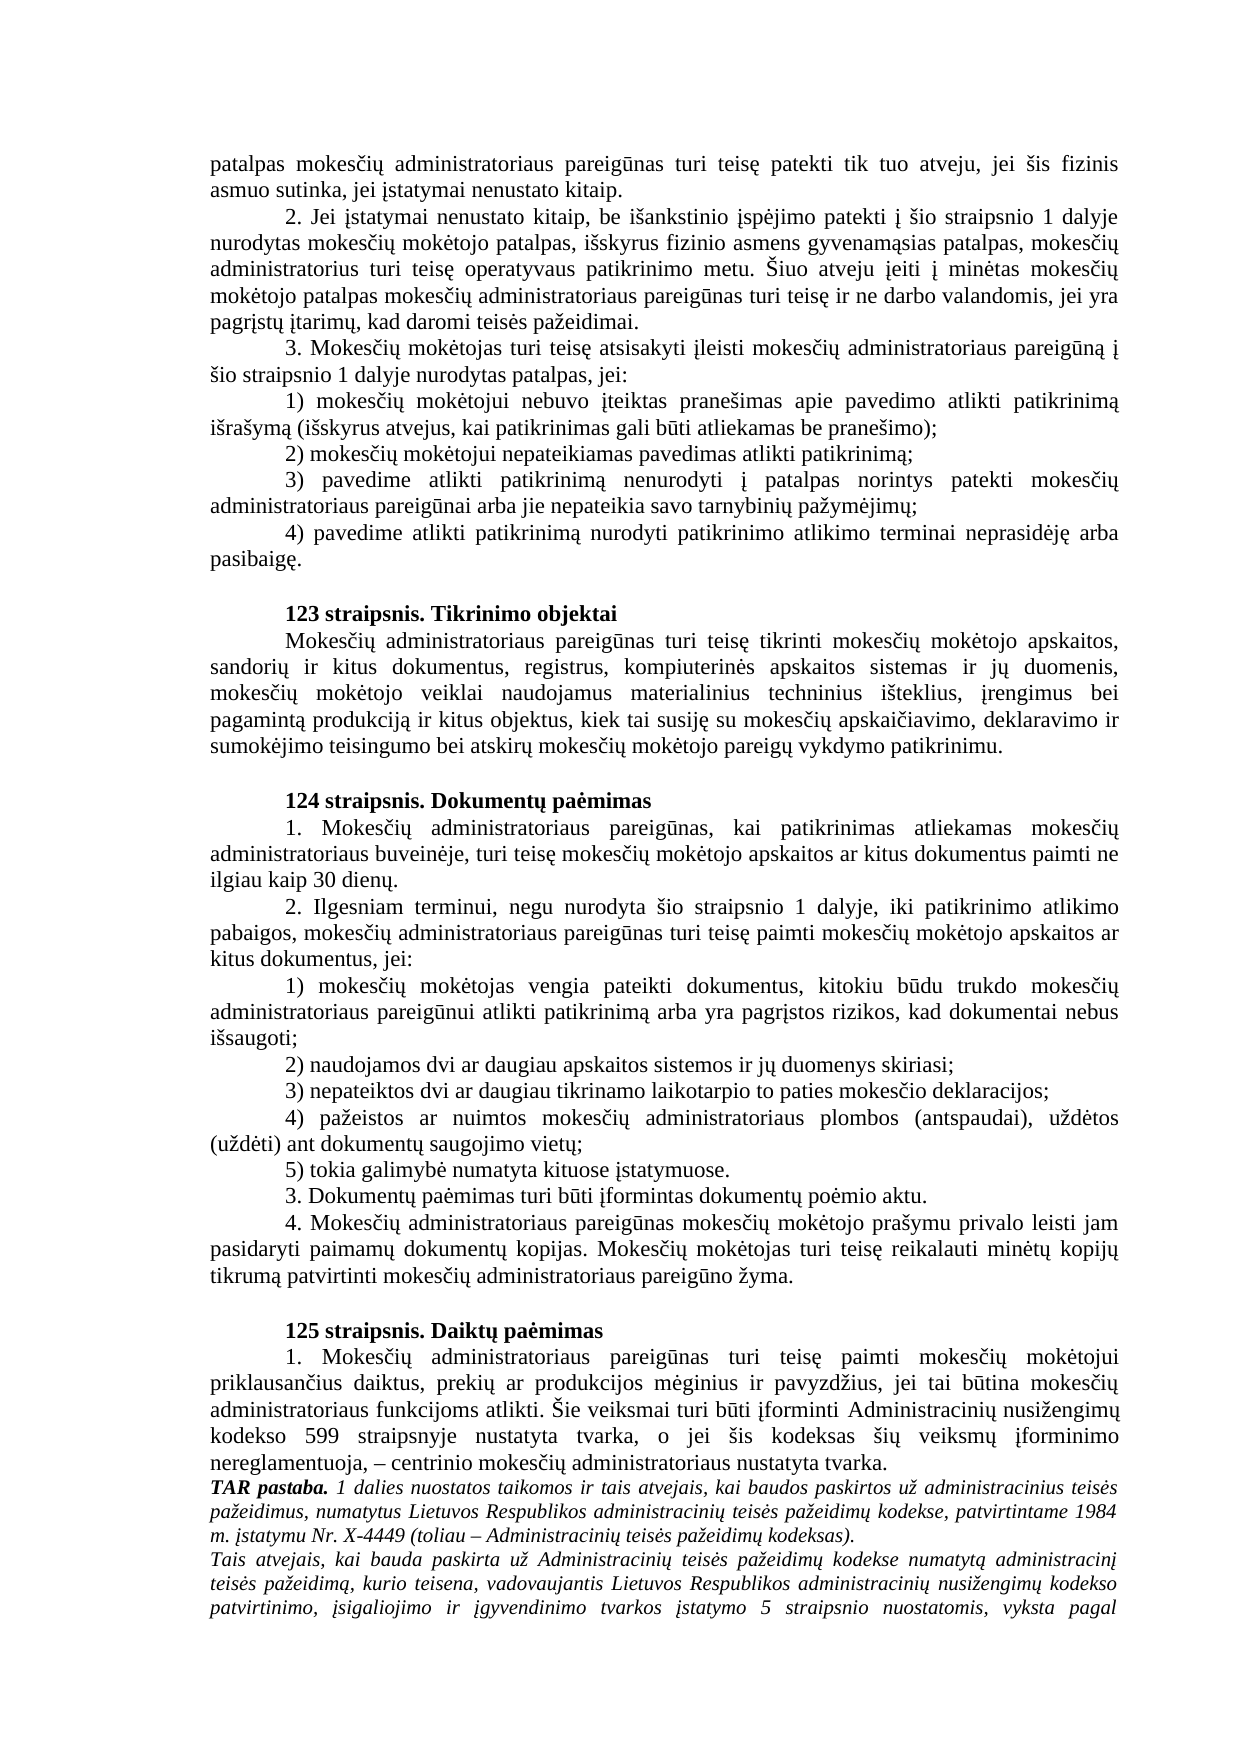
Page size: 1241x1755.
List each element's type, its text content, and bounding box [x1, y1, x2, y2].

text 2. Ilgesniam terminui, negu nurodyta šio straipsnio 1 dalyje, iki patikrinimo atlikimo pabaigos, mokesčių administratoriaus pareigūnas turi teisę paimti mokesčių mokėtojo apskaitos ar kitus dokumentus, jei: [210, 893, 1120, 972]
text Tais atvejais, kai bauda paskirta už Administracinių teisės pažeidimų kodekse numatytą administracinį teisės pažeidimą, kurio teisena, vadovaujantis Lietuvos Respublikos administracinių nusižengimų kodekso patvirtinimo, įsigaliojimo ir įgyvendinimo tvarkos įstatymo 5 straipsnio nuostatomis, vyksta pagal [210, 1547, 1120, 1619]
text Mokesčių administratoriaus pareigūnas turi teisę tikrinti mokesčių mokėtojo apskaitos, sandorių ir kitus dokumentus, registrus, kompiuterinės apskaitos sistemas ir jų duomenis, mokesčių mokėtojo veiklai naudojamus materialinius techninius išteklius, įrengimus bei pagamintą produkciją ir kitus objektus, kiek tai susiję su mokesčių apskaičiavimo, deklaravimo ir sumokėjimo teisingumo bei atskirų mokesčių mokėtojo pareigų vykdymo patikrinimu. [210, 627, 1120, 758]
text 3. Mokesčių mokėtojas turi teisę atsisakyti įleisti mokesčių administratoriaus pareigūną į šio straipsnio 1 dalyje nurodytas patalpas, jei: [210, 334, 1120, 387]
text TAR pastaba. 1 dalies nuostatos taikomos ir tais atvejais, kai baudos paskirtos už administracinius teisės pažeidimus, numatytus Lietuvos Respublikos administracinių teisės pažeidimų kodekse, patvirtintame 1984 m. įstatymu Nr. X-4449 (toliau – Administracinių teisės pažeidimų kodeksas). [210, 1475, 1120, 1547]
text 5) tokia galimybė numatyta kituose įstatymuose. [210, 1156, 1120, 1183]
text 3) nepateiktos dvi ar daugiau tikrinamo laikotarpio to paties mokesčio deklaracijos; [210, 1077, 1120, 1103]
text 4) pavedime atlikti patikrinimą nurodyti patikrinimo atlikimo terminai neprasidėję arba pasibaigę. [210, 519, 1120, 572]
text 2. Jei įstatymai nenustato kitaip, be išankstinio įspėjimo patekti į šio straipsnio 1 dalyje nurodytas mokesčių mokėtojo patalpas, išskyrus fizinio asmens gyvenamąsias patalpas, mokesčių administratorius turi teisę operatyvaus patikrinimo metu. Šiuo atveju įeiti į minėtas mokesčių mokėtojo patalpas mokesčių administratoriaus pareigūnas turi teisę ir ne darbo valandomis, jei yra pagrįstų įtarimų, kad daromi teisės pažeidimai. [210, 203, 1120, 334]
text 1) mokesčių mokėtojui nebuvo įteiktas pranešimas apie pavedimo atlikti patikrinimą išrašymą (išskyrus atvejus, kai patikrinimas gali būti atliekamas be pranešimo); [210, 387, 1120, 440]
text 1. Mokesčių administratoriaus pareigūnas turi teisę paimti mokesčių mokėtojui priklausančius daiktus, prekių ar produkcijos mėginius ir pavyzdžius, jei tai būtina mokesčių administratoriaus funkcijoms atlikti. Šie veiksmai turi būti įforminti Administracinių nusižengimų kodekso 599 straipsnyje nustatyta tvarka, o jei šis kodeksas šių veiksmų įforminimo nereglamentuoja, – centrinio mokesčių administratoriaus nustatyta tvarka. [210, 1343, 1120, 1475]
text 4. Mokesčių administratoriaus pareigūnas mokesčių mokėtojo prašymu privalo leisti jam pasidaryti paimamų dokumentų kopijas. Mokesčių mokėtojas turi teisę reikalauti minėtų kopijų tikrumą patvirtinti mokesčių administratoriaus pareigūno žyma. [210, 1209, 1120, 1288]
text 123 straipsnis. Tikrinimo objektai [210, 600, 1120, 627]
text 124 straipsnis. Dokumentų paėmimas [210, 787, 1120, 814]
text 4) pažeistos ar nuimtos mokesčių administratoriaus plombos (antspaudai), uždėtos (uždėti) ant dokumentų saugojimo vietų; [210, 1103, 1120, 1156]
text 1) mokesčių mokėtojas vengia pateikti dokumentus, kitokiu būdu trukdo mokesčių administratoriaus pareigūnui atlikti patikrinimą arba yra pagrįstos rizikos, kad dokumentai nebus išsaugoti; [210, 972, 1120, 1051]
text 2) mokesčių mokėtojui nepateikiamas pavedimas atlikti patikrinimą; [210, 440, 1120, 466]
text 1. Mokesčių administratoriaus pareigūnas, kai patikrinimas atliekamas mokesčių administratoriaus buveinėje, turi teisę mokesčių mokėtojo apskaitos ar kitus dokumentus paimti ne ilgiau kaip 30 dienų. [210, 814, 1120, 893]
text 3) pavedime atlikti patikrinimą nenurodyti į patalpas norintys patekti mokesčių administratoriaus pareigūnai arba jie nepateikia savo tarnybinių pažymėjimų; [210, 466, 1120, 519]
text 3. Dokumentų paėmimas turi būti įformintas dokumentų poėmio aktu. [210, 1183, 1120, 1209]
text 2) naudojamos dvi ar daugiau apskaitos sistemos ir jų duomenys skiriasi; [210, 1051, 1120, 1077]
text patalpas mokesčių administratoriaus pareigūnas turi teisę patekti tik tuo atveju, jei šis fizinis asmuo sutinka, jei įstatymai nenustato kitaip. [210, 150, 1120, 203]
text 125 straipsnis. Daiktų paėmimas [210, 1317, 1120, 1343]
